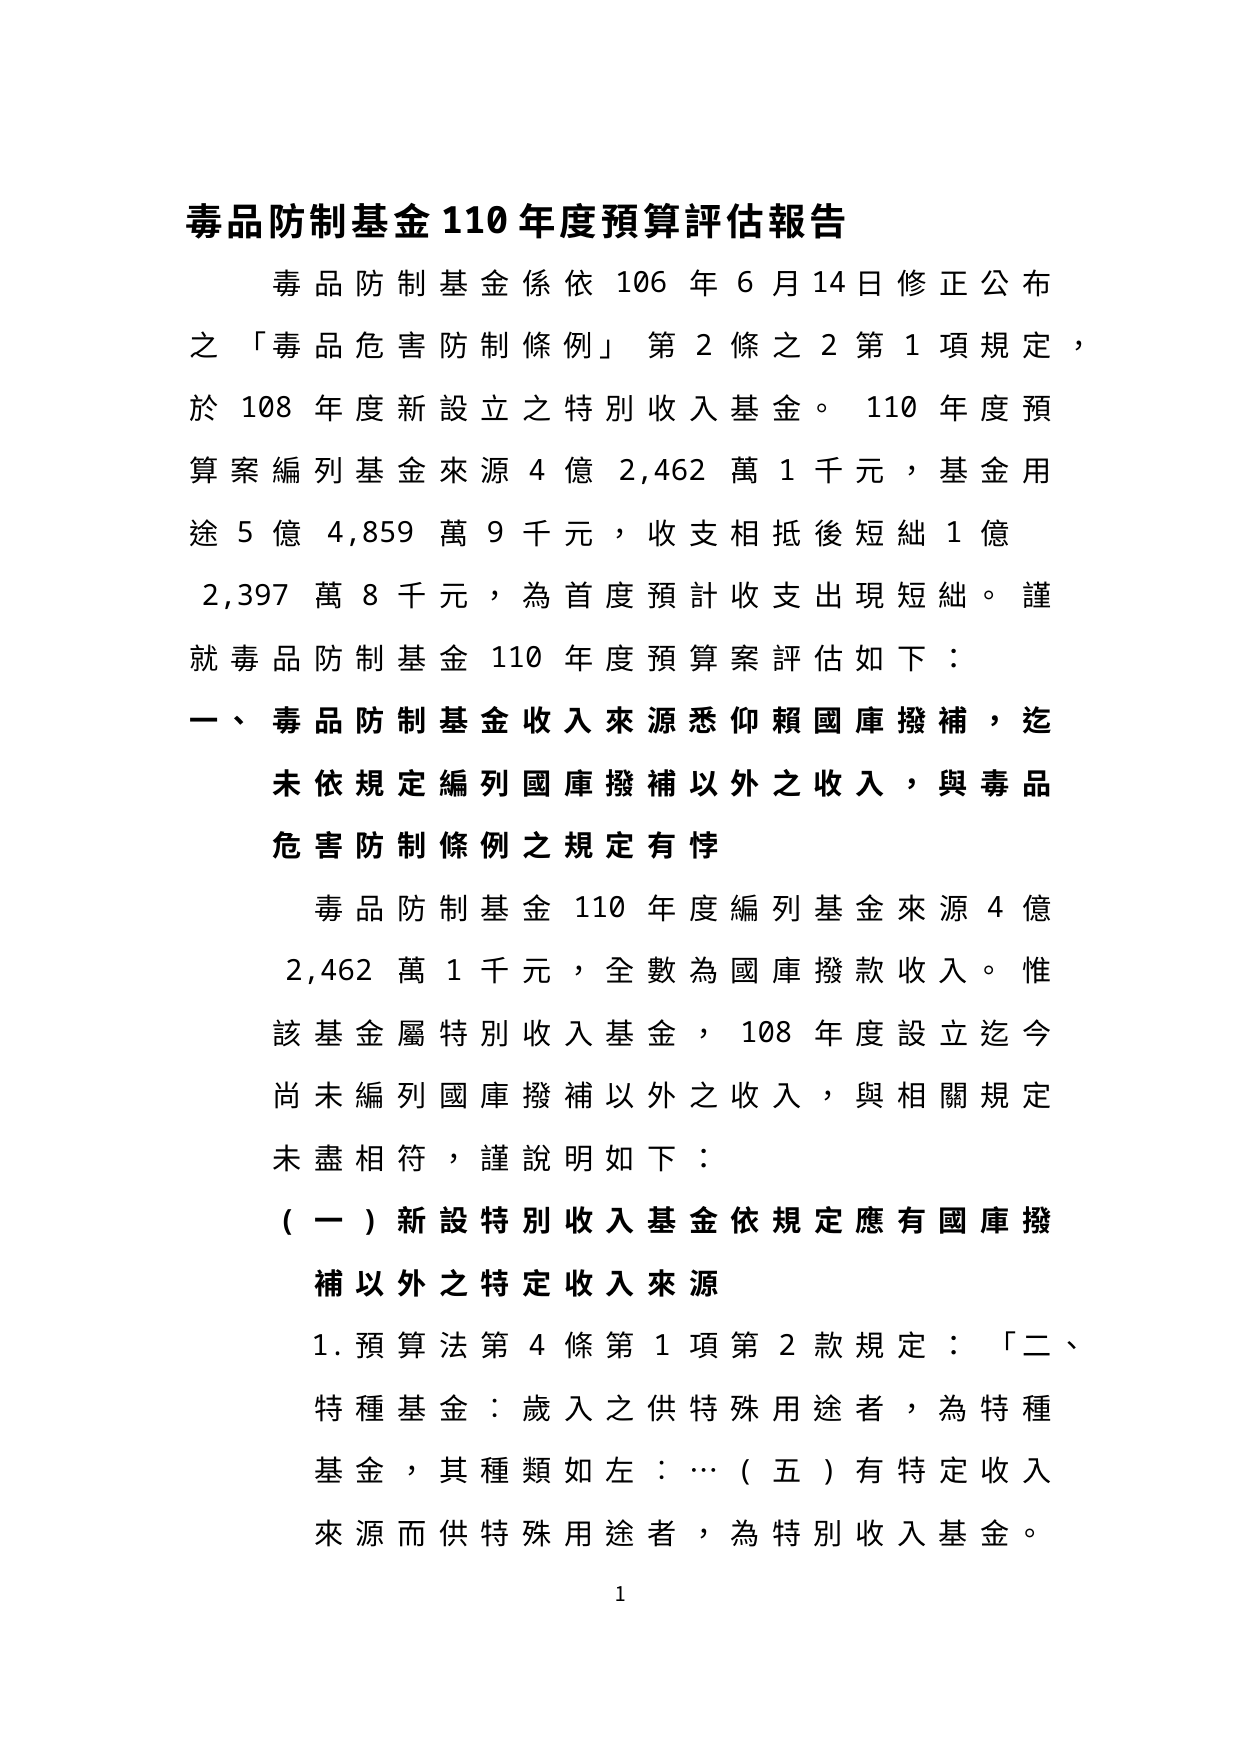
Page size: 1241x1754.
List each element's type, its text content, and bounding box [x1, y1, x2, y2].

text 毒品防制基金110年度編列基金來源4億2,462萬1千元，全數為國庫撥款收入。惟該基金屬特別收入基金，108年度設立迄今尚未編列國庫撥補以外之收入，與相關規定未盡相符，謹說明如下： [242, 865, 1058, 1177]
text 毒品防制基金110年度預算評估報告 [183, 177, 1058, 240]
text 毒品防制基金係依106年6月14日修正公布之「毒品危害防制條例」第2條之2第1項規定，於108年度新設立之特別收入基金。110年度預算案編列基金來源4億2,462萬1千元，基金用途5億4,859萬9千元，收支相抵後短絀1億2,397萬8千元，為首度預計收支出現短絀。謹就毒品防制基金110年度預算案評估如下： [183, 240, 1058, 677]
text (一)新設特別收入基金依規定應有國庫撥補以外之特定收入來源 [242, 1177, 1058, 1302]
text 一、毒品防制基金收入來源悉仰賴國庫撥補，迄未依規定編列國庫撥補以外之收入，與毒品危害防制條例之規定有悖 [183, 677, 1058, 865]
text 1.預算法第4條第1項第2款規定：「二、特種基金︰歲入之供特殊用途者，為特種基金，其種類如左︰…(五)有特定收入來源而供特殊用途者，為特別收入基金。…。」 [271, 1302, 1058, 1552]
